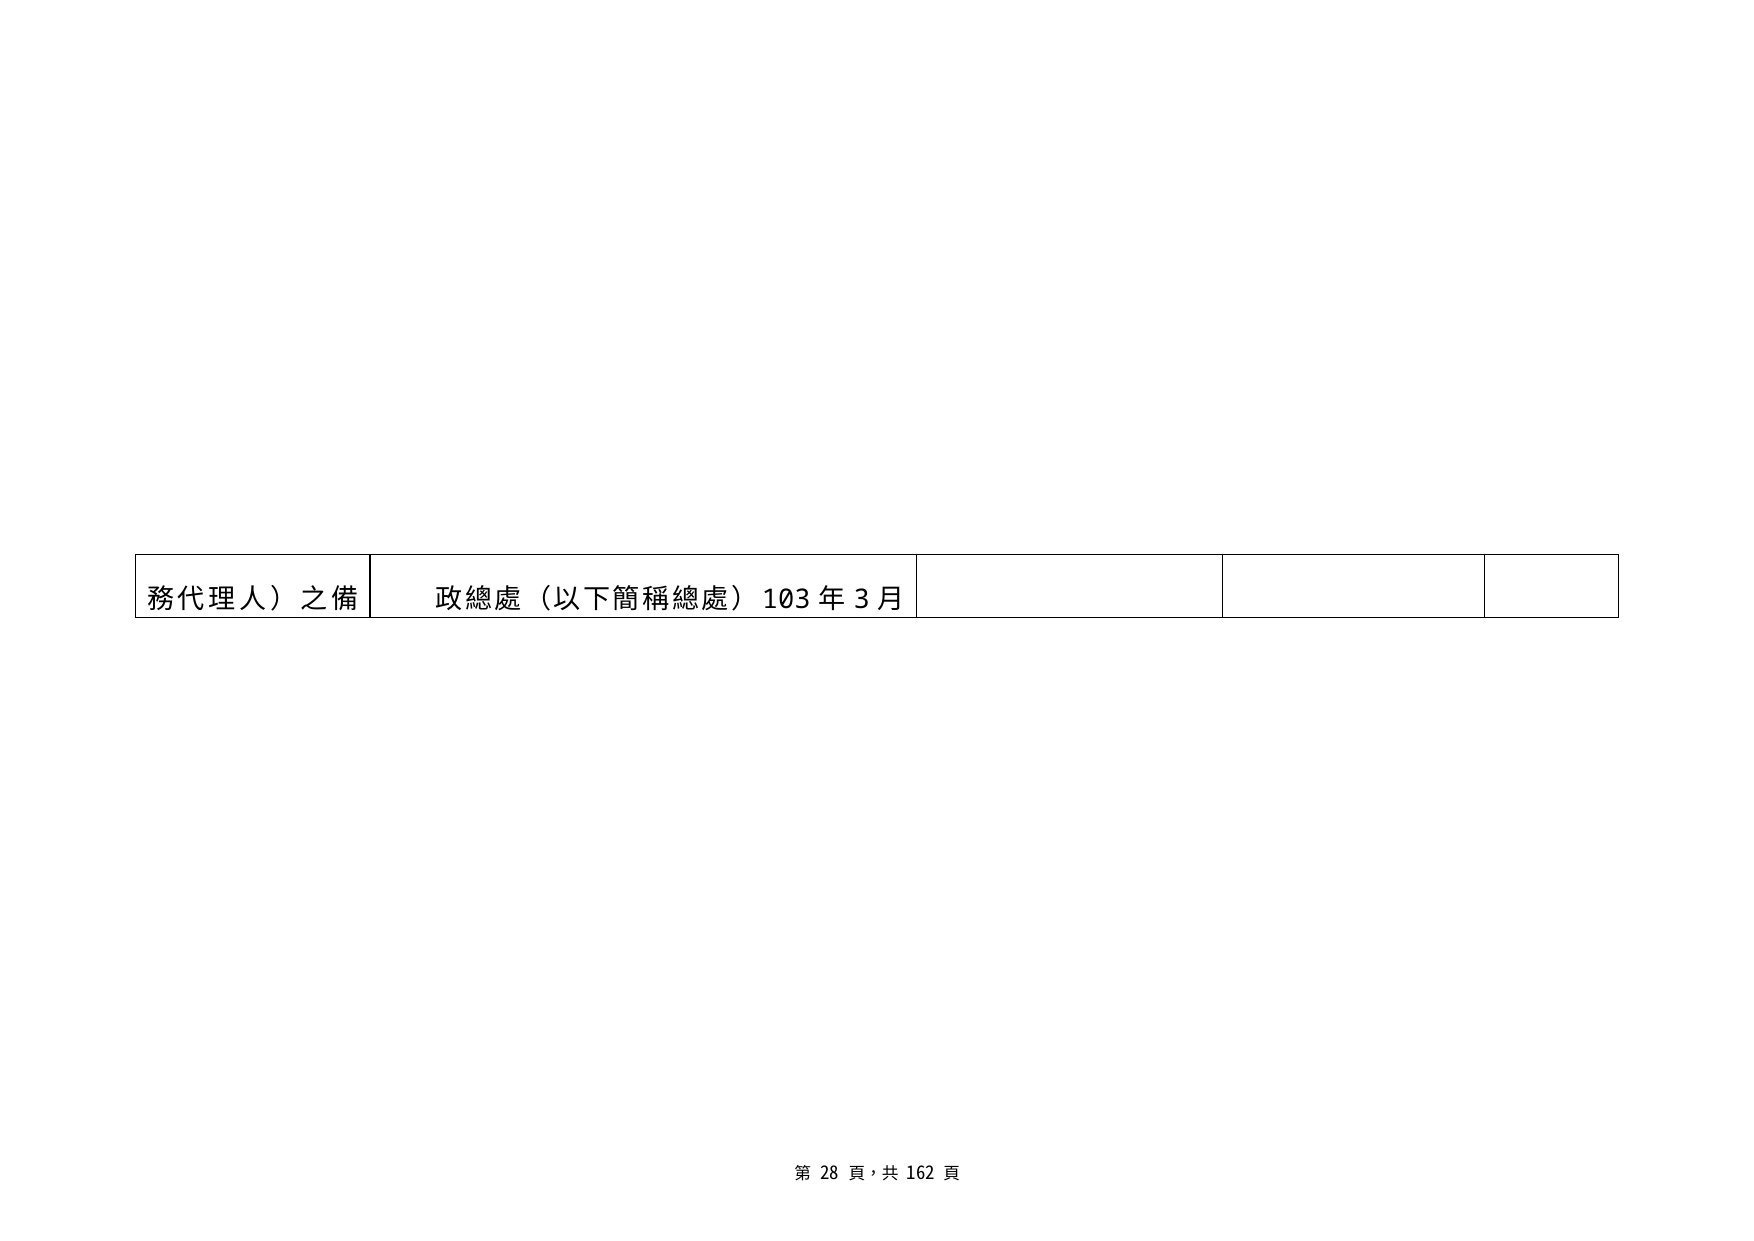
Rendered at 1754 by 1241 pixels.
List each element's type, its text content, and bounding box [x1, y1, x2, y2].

table_cell 查行政院與所屬中央及地方各機關約僱人員僱用辦法（以下簡稱約僱辦法）第7條規定，各機關約僱人員之僱用，以採公開甄選為原則；復查行政院人事行政總處（以下簡稱總處）103年3月10日總處組字第1030025576號書函以，機關依約僱辦法進用人員，得由機關本權責自行衡酌比照公務人員陞遷法（以下簡稱陞遷法）施行細則增列候補名額。 茲依前開規範意旨，考量約僱人員職缺之備取人員亦屬經公開甄選程序備用之人員，足認得以擔任該職缺相同工作內容及符合所需資格條件，同意爾後約僱人員職缺（含年度定期契約約僱人員【以下簡稱年度約僱】及職務代理人【以下簡稱職代】）得由機關本權責遞補原公開甄選職缺、其他年度約僱職缺或約僱職代職缺之備取人員；又備取人員之候補名額應參照陞遷法施行細則第3條第3項及第4項規定，不得逾職缺數2倍，並以依序遞補原公開甄選職缺或等別相同、工作性質相近之職缺為限。另未來機關於辦理前開約僱職缺公開甄選作業時，職缺公告除應明確規範各該職缺工作內容、所需資格條件等事項外，並應將候補名額及期間，同時於外補公告載明。 又考量機關約僱職缺遴補做法之一致性，以對外遴補已不再限於擔任同屬年度約僱或同屬約僱職代職務，同意爾後約僱職缺如由現職約僱人員改僱時，亦不再限於同屬年度約僱或同屬約僱職代職缺，得由機關就其資格條件、僱用期間之工作績效及機關業務需要，秉用人公正原則依機關內部管理規定辦理。另總處109年10月16日總處組字第1090042849號函所定免經公開甄選程序範圍，限於同屬年度約僱或約僱職代職缺部分，與本次解釋意旨未合，自即日起停止適用。 至聘用人員部分，經轉准銓敘部112年3月14日部銓五字第1125541445號書函及同年5月4日部銓五字第1125569864號書函以，基於與前述約僱人員之相同考量，及審酌聘僱人員身分屬性相當，相關事項應為一致性之處理，同意聘用職缺參採上述約僱職缺之做法辦理。 另因聘用及約僱人員之進用法令依據與支給報酬之規定不同，所任工作性質、職務內容、職責程度與應具之專門知能條件亦不相當，各機關聘用職缺如擬新進聘用人員時，仍以採公開甄選為宜，且不得逕由機關現職約僱人員免經公開甄選進用；約僱職缺亦不得免經公開甄選程序由現職聘用人員改僱。 [371, 555, 916, 617]
table_cell [1223, 555, 1484, 617]
table_cell [1485, 555, 1618, 617]
table_cell 務代理人）之備 [136, 555, 369, 617]
table_cell [917, 555, 1222, 617]
